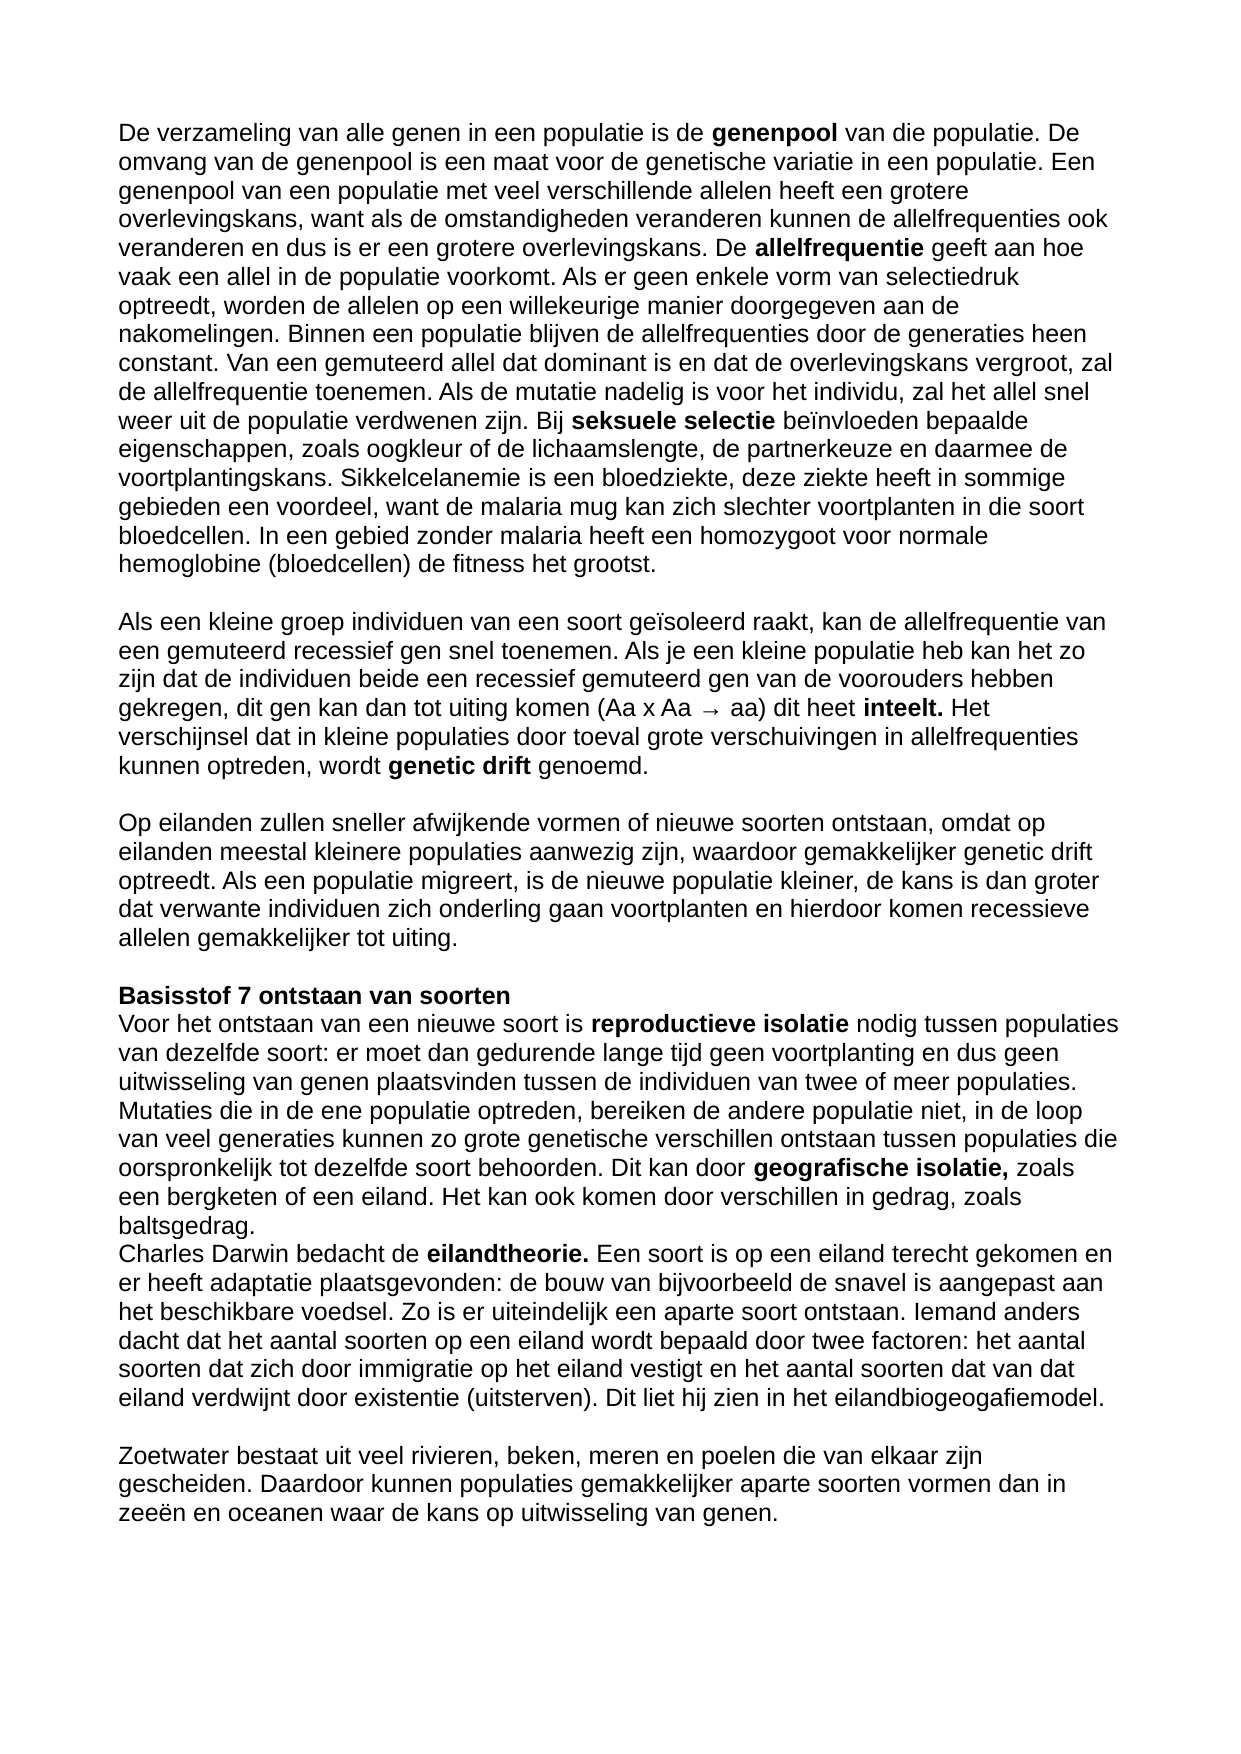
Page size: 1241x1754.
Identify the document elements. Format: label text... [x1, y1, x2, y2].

text Zoetwater bestaat uit veel rivieren, beken, meren en poelen die van elkaar zijn gescheiden. Daardoor kunnen populaties gemakkelijker aparte soorten vormen dan in zeeën en oceanen waar de kans op uitwisseling van genen. [118, 1441, 1122, 1527]
text Voor het ontstaan van een nieuwe soort is reproductieve isolatie nodig tussen populaties van dezelfde soort: er moet dan gedurende lange tijd geen voortplanting en dus geen uitwisseling van genen plaatsvinden tussen de individuen van twee of meer populaties. Mutaties die in de ene populatie optreden, bereiken de andere populatie niet, in de loop van veel generaties kunnen zo grote genetische verschillen ontstaan tussen populaties die oorspronkelijk tot dezelfde soort behoorden. Dit kan door geografische isolatie, zoals een bergketen of een eiland. Het kan ook komen door verschillen in gedrag, zoals baltsgedrag. [118, 1009, 1122, 1239]
text Basisstof 7 ontstaan van soorten [118, 981, 1122, 1009]
text Charles Darwin bedacht de eilandtheorie. Een soort is op een eiland terecht gekomen en er heeft adaptatie plaatsgevonden: de bouw van bijvoorbeeld de snavel is aangepast aan het beschikbare voedsel. Zo is er uiteindelijk een aparte soort ontstaan. Iemand anders dacht dat het aantal soorten op een eiland wordt bepaald door twee factoren: het aantal soorten dat zich door immigratie op het eiland vestigt en het aantal soorten dat van dat eiland verdwijnt door existentie (uitsterven). Dit liet hij zien in het eilandbiogeogafiemodel. [118, 1239, 1122, 1412]
text Op eilanden zullen sneller afwijkende vormen of nieuwe soorten ontstaan, omdat op eilanden meestal kleinere populaties aanwezig zijn, waardoor gemakkelijker genetic drift optreedt. Als een populatie migreert, is de nieuwe populatie kleiner, de kans is dan groter dat verwante individuen zich onderling gaan voortplanten en hierdoor komen recessieve allelen gemakkelijker tot uiting. [118, 808, 1122, 952]
text De verzameling van alle genen in een populatie is de genenpool van die populatie. De omvang van de genenpool is een maat voor de genetische variatie in een populatie. Een genenpool van een populatie met veel verschillende allelen heeft een grotere overlevingskans, want als de omstandigheden veranderen kunnen de allelfrequenties ook veranderen en dus is er een grotere overlevingskans. De allelfrequentie geeft aan hoe vaak een allel in de populatie voorkomt. Als er geen enkele vorm van selectiedruk optreedt, worden de allelen op een willekeurige manier doorgegeven aan de nakomelingen. Binnen een populatie blijven de allelfrequenties door de generaties heen constant. Van een gemuteerd allel dat dominant is en dat de overlevingskans vergroot, zal de allelfrequentie toenemen. Als de mutatie nadelig is voor het individu, zal het allel snel weer uit de populatie verdwenen zijn. Bij seksuele selectie beïnvloeden bepaalde eigenschappen, zoals oogkleur of de lichaamslengte, de partnerkeuze en daarmee de voortplantingskans. Sikkelcelanemie is een bloedziekte, deze ziekte heeft in sommige gebieden een voordeel, want de malaria mug kan zich slechter voortplanten in die soort bloedcellen. In een gebied zonder malaria heeft een homozygoot voor normale hemoglobine (bloedcellen) de fitness het grootst. [118, 118, 1122, 578]
text Als een kleine groep individuen van een soort geïsoleerd raakt, kan de allelfrequentie van een gemuteerd recessief gen snel toenemen. Als je een kleine populatie heb kan het zo zijn dat de individuen beide een recessief gemuteerd gen van de voorouders hebben gekregen, dit gen kan dan tot uiting komen (Aa x Aa → aa) dit heet inteelt. Het verschijnsel dat in kleine populaties door toeval grote verschuivingen in allelfrequenties kunnen optreden, wordt genetic drift genoemd. [118, 607, 1122, 779]
